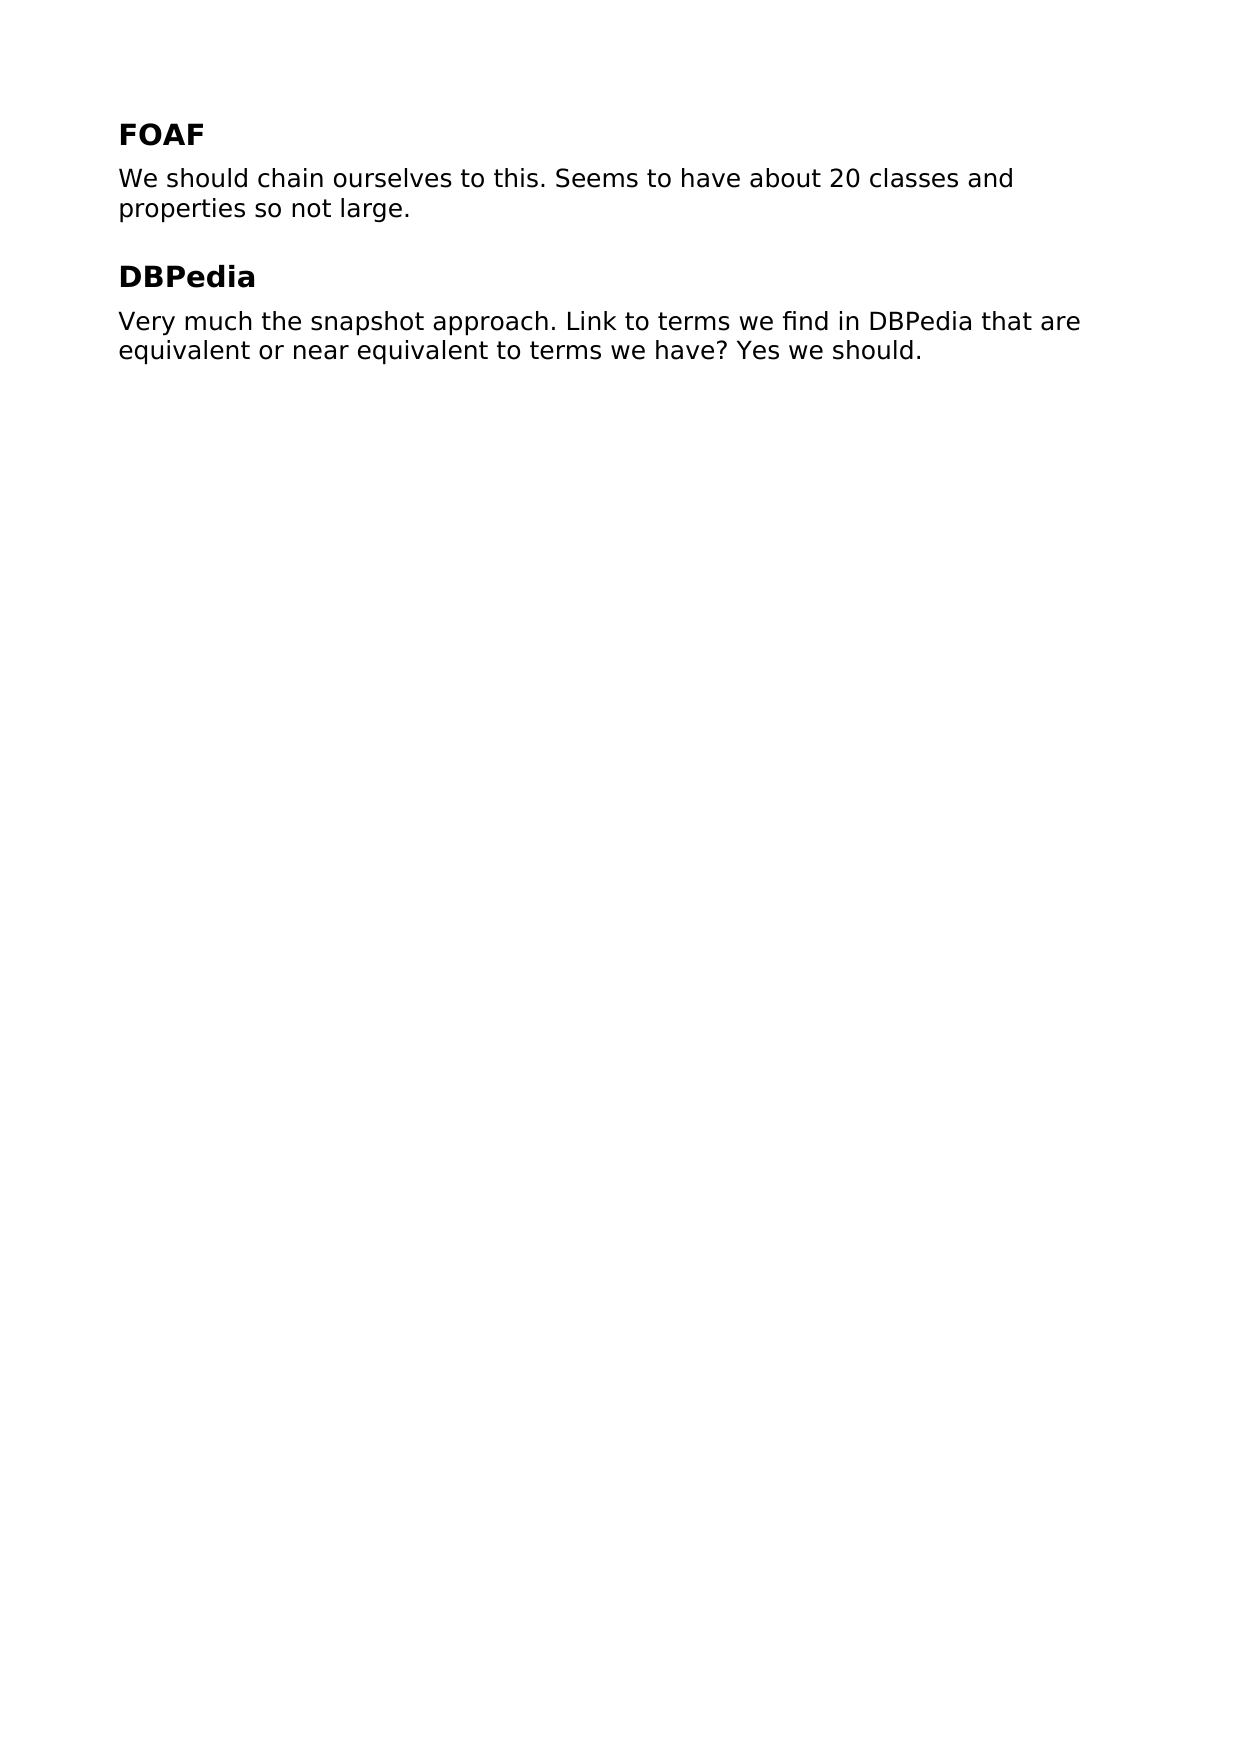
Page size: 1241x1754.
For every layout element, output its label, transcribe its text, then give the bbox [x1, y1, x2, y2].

text Very much the snapshot approach. Link to terms we find in DBPedia that are equivalent or near equivalent to terms we have? Yes we should. [118, 307, 1122, 365]
subtitle FOAF [118, 118, 1122, 152]
subtitle DBPedia [118, 260, 1122, 294]
text We should chain ourselves to this. Seems to have about 20 classes and properties so not large. [118, 164, 1122, 223]
